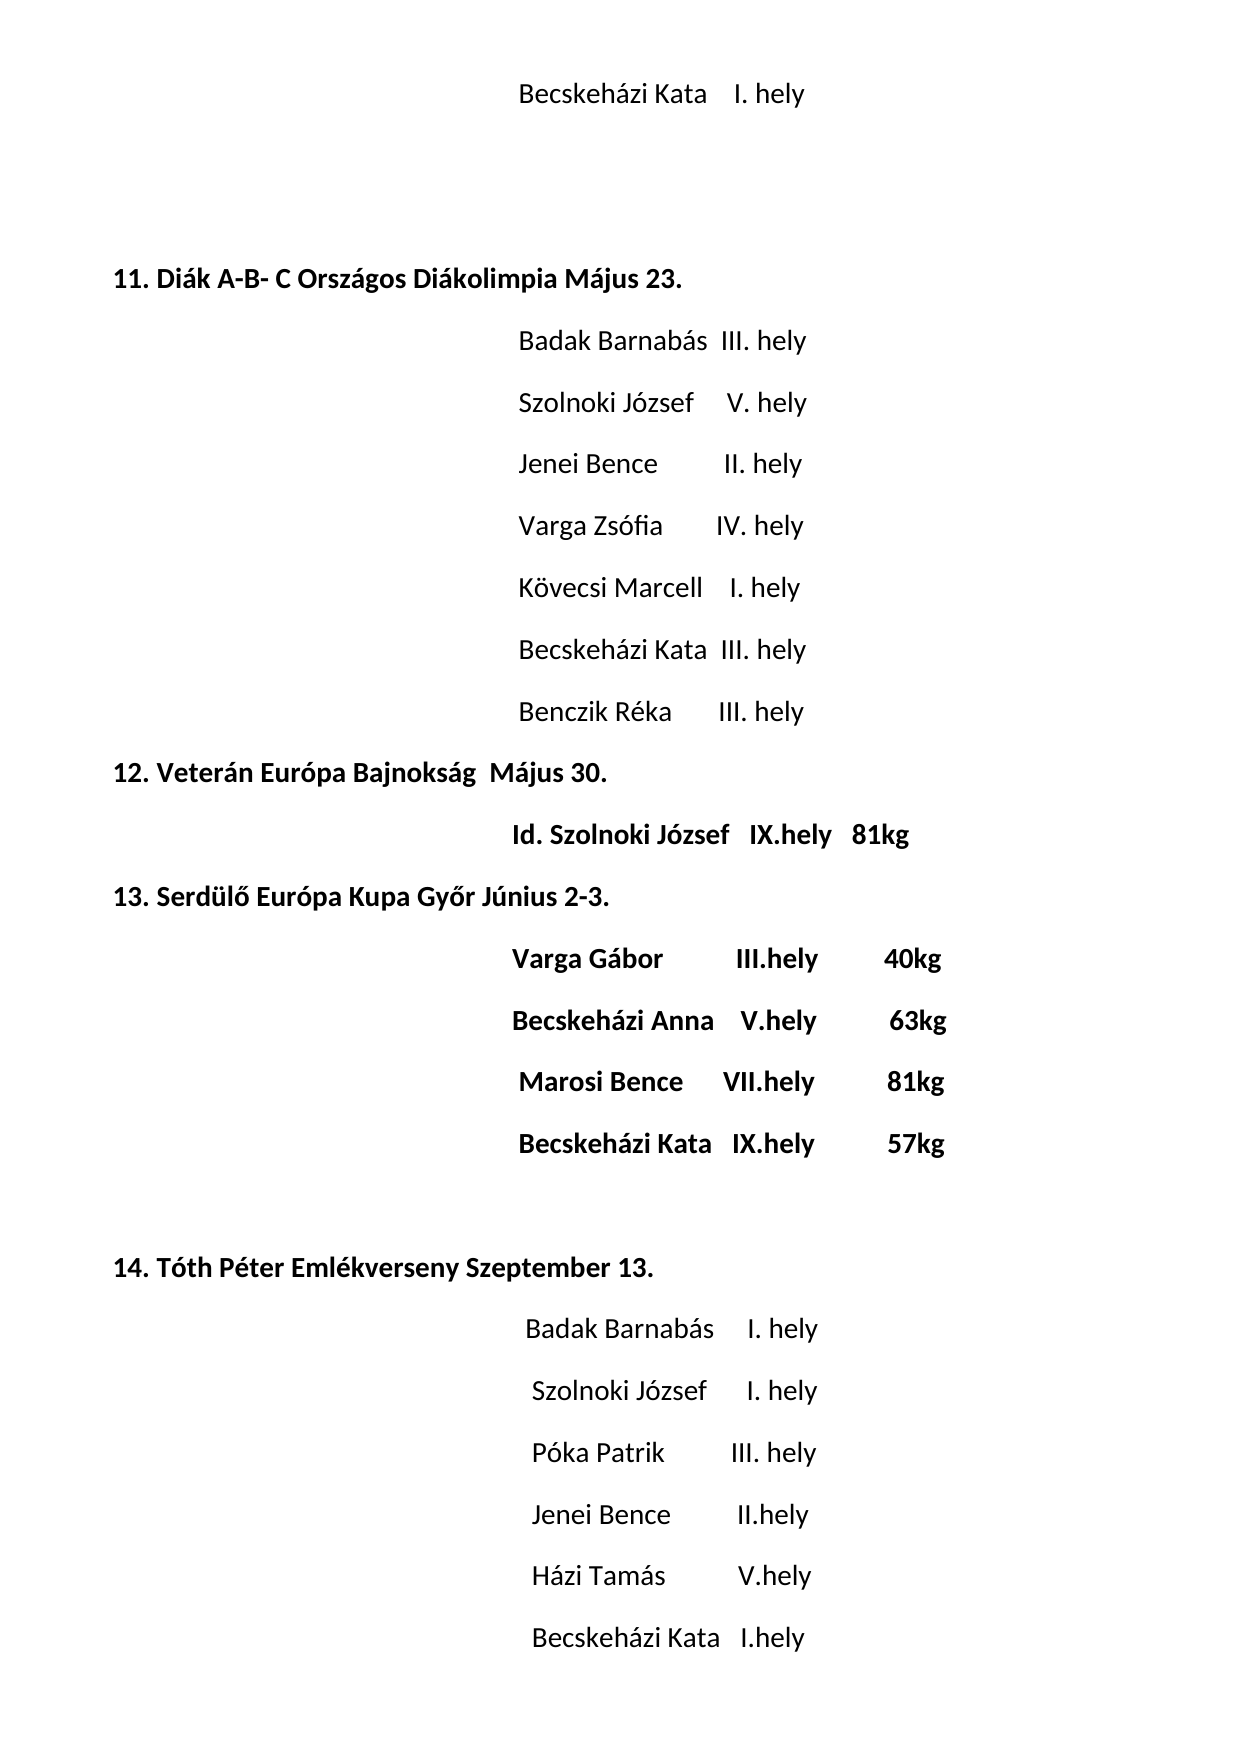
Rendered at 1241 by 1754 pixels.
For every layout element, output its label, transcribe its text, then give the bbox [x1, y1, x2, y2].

list Badak Barnabás I. hely [150, 1310, 1165, 1346]
list Serdülő Európa Kupa Győr Június 2-3. [112, 878, 1165, 914]
list Diák A-B- C Országos Diákolimpia Május 23. [112, 260, 1165, 296]
list Jenei Bence II. hely [150, 446, 1165, 481]
list Veterán Európa Bajnokság Május 30. [112, 754, 1165, 790]
list Becskeházi Anna V.hely 63kg [150, 1002, 1165, 1037]
list Becskeházi Kata I.hely [150, 1619, 1165, 1655]
list Badak Barnabás III. hely [150, 322, 1165, 358]
list Varga Zsófia IV. hely [150, 507, 1165, 543]
list Marosi Bence VII.hely 81kg [150, 1063, 1165, 1099]
list Tóth Péter Emlékverseny Szeptember 13. [112, 1249, 1165, 1284]
list Becskeházi Kata IX.hely 57kg [150, 1125, 1165, 1161]
list Benczik Réka III. hely [150, 693, 1165, 728]
list Becskeházi Kata I. hely [150, 75, 1165, 111]
list Póka Patrik III. hely [150, 1434, 1165, 1469]
list Házi Tamás V.hely [150, 1557, 1165, 1593]
list Jenei Bence II.hely [150, 1496, 1165, 1531]
list Szolnoki József V. hely [150, 384, 1165, 419]
list Id. Szolnoki József IX.hely 81kg [150, 816, 1165, 852]
list Becskeházi Kata III. hely [150, 631, 1165, 667]
list Kövecsi Marcell I. hely [150, 569, 1165, 605]
list Varga Gábor III.hely 40kg [150, 940, 1165, 975]
list Szolnoki József I. hely [150, 1372, 1165, 1408]
